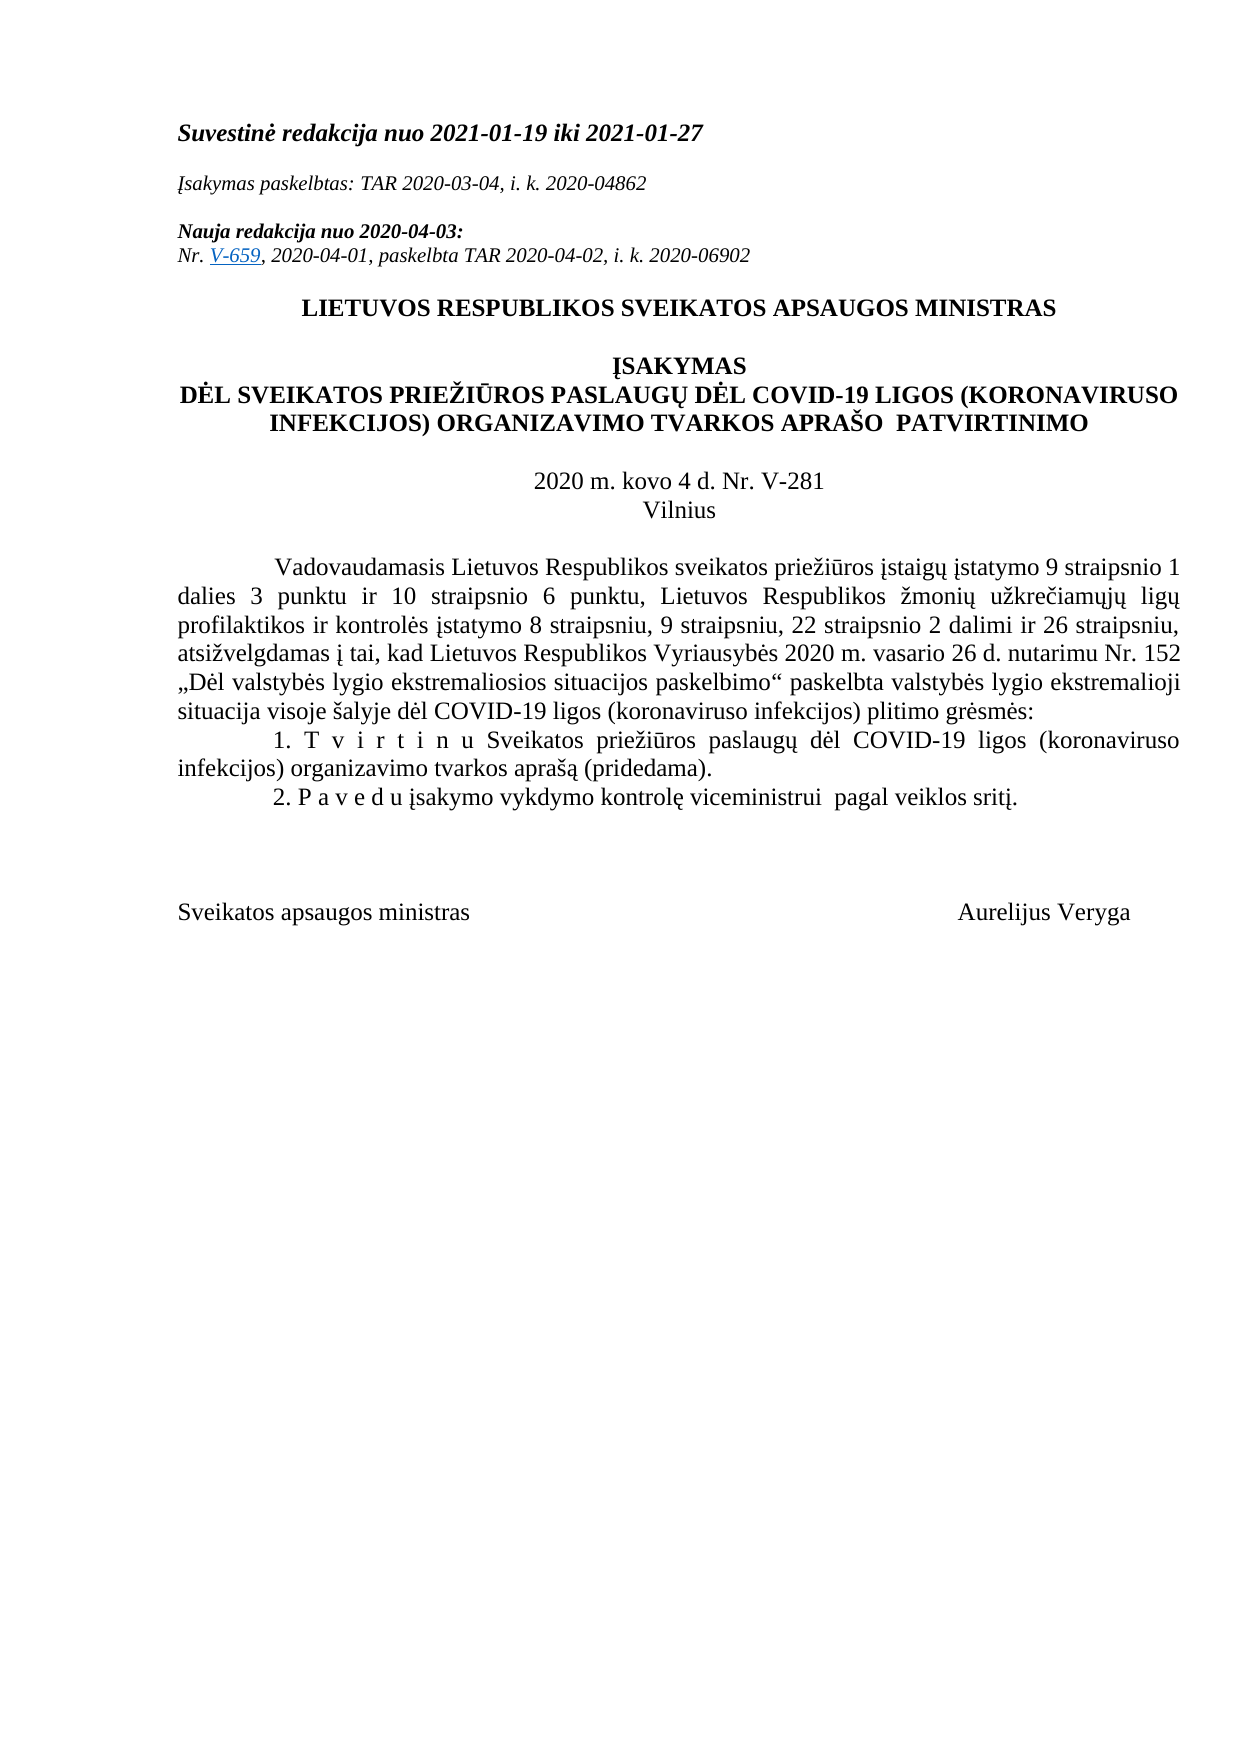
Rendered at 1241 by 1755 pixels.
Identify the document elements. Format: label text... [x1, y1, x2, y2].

text Vilnius [177, 495, 1181, 523]
text Nauja redakcija nuo 2020-04-03: [177, 219, 1181, 243]
text Nr. V-659, 2020-04-01, paskelbta TAR 2020-04-02, i. k. 2020-06902 [177, 243, 1181, 267]
text Vadovaudamasis Lietuvos Respublikos sveikatos priežiūros įstaigų įstatymo 9 straipsnio 1 dalies 3 punktu ir 10 straipsnio 6 punktu, Lietuvos Respublikos žmonių užkrečiamųjų ligų profilaktikos ir kontrolės įstatymo 8 straipsniu, 9 straipsniu, 22 straipsnio 2 dalimi ir 26 straipsniu, atsižvelgdamas į tai, kad Lietuvos Respublikos Vyriausybės 2020 m. vasario 26 d. nutarimu Nr. 152 „Dėl valstybės lygio ekstremaliosios situacijos paskelbimo“ paskelbta valstybės lygio ekstremalioji situacija visoje šalyje dėl COVID-19 ligos (koronaviruso infekcijos) plitimo grėsmės: [177, 552, 1181, 725]
text 1. T v i r t i n u Sveikatos priežiūros paslaugų dėl COVID-19 ligos (koronaviruso infekcijos) organizavimo tvarkos aprašą (pridedama). [177, 725, 1181, 782]
text Sveikatos apsaugos ministras Aurelijus Veryga [177, 897, 1181, 926]
text DĖL SVEIKATOS PRIEŽIŪROS PASLAUGŲ DĖL COVID-19 LIGOS (KORONAVIRUSO INFEKCIJOS) ORGANIZAVIMO TVARKOS APRAŠO PATVIRTINIMO [177, 380, 1181, 437]
text Įsakymas paskelbtas: TAR 2020-03-04, i. k. 2020-04862 [177, 171, 1181, 195]
text 2. P a v e d u įsakymo vykdymo kontrolę viceministrui pagal veiklos sritį. [177, 782, 1181, 811]
text LIETUVOS RESPUBLIKOS SVEIKATOS APSAUGOS MINISTRAS [177, 293, 1181, 322]
text 2020 m. kovo 4 d. Nr. V-281 [177, 466, 1181, 495]
text Suvestinė redakcija nuo 2021-01-19 iki 2021-01-27 [177, 118, 1181, 147]
text ĮSAKYMAS [177, 351, 1181, 380]
